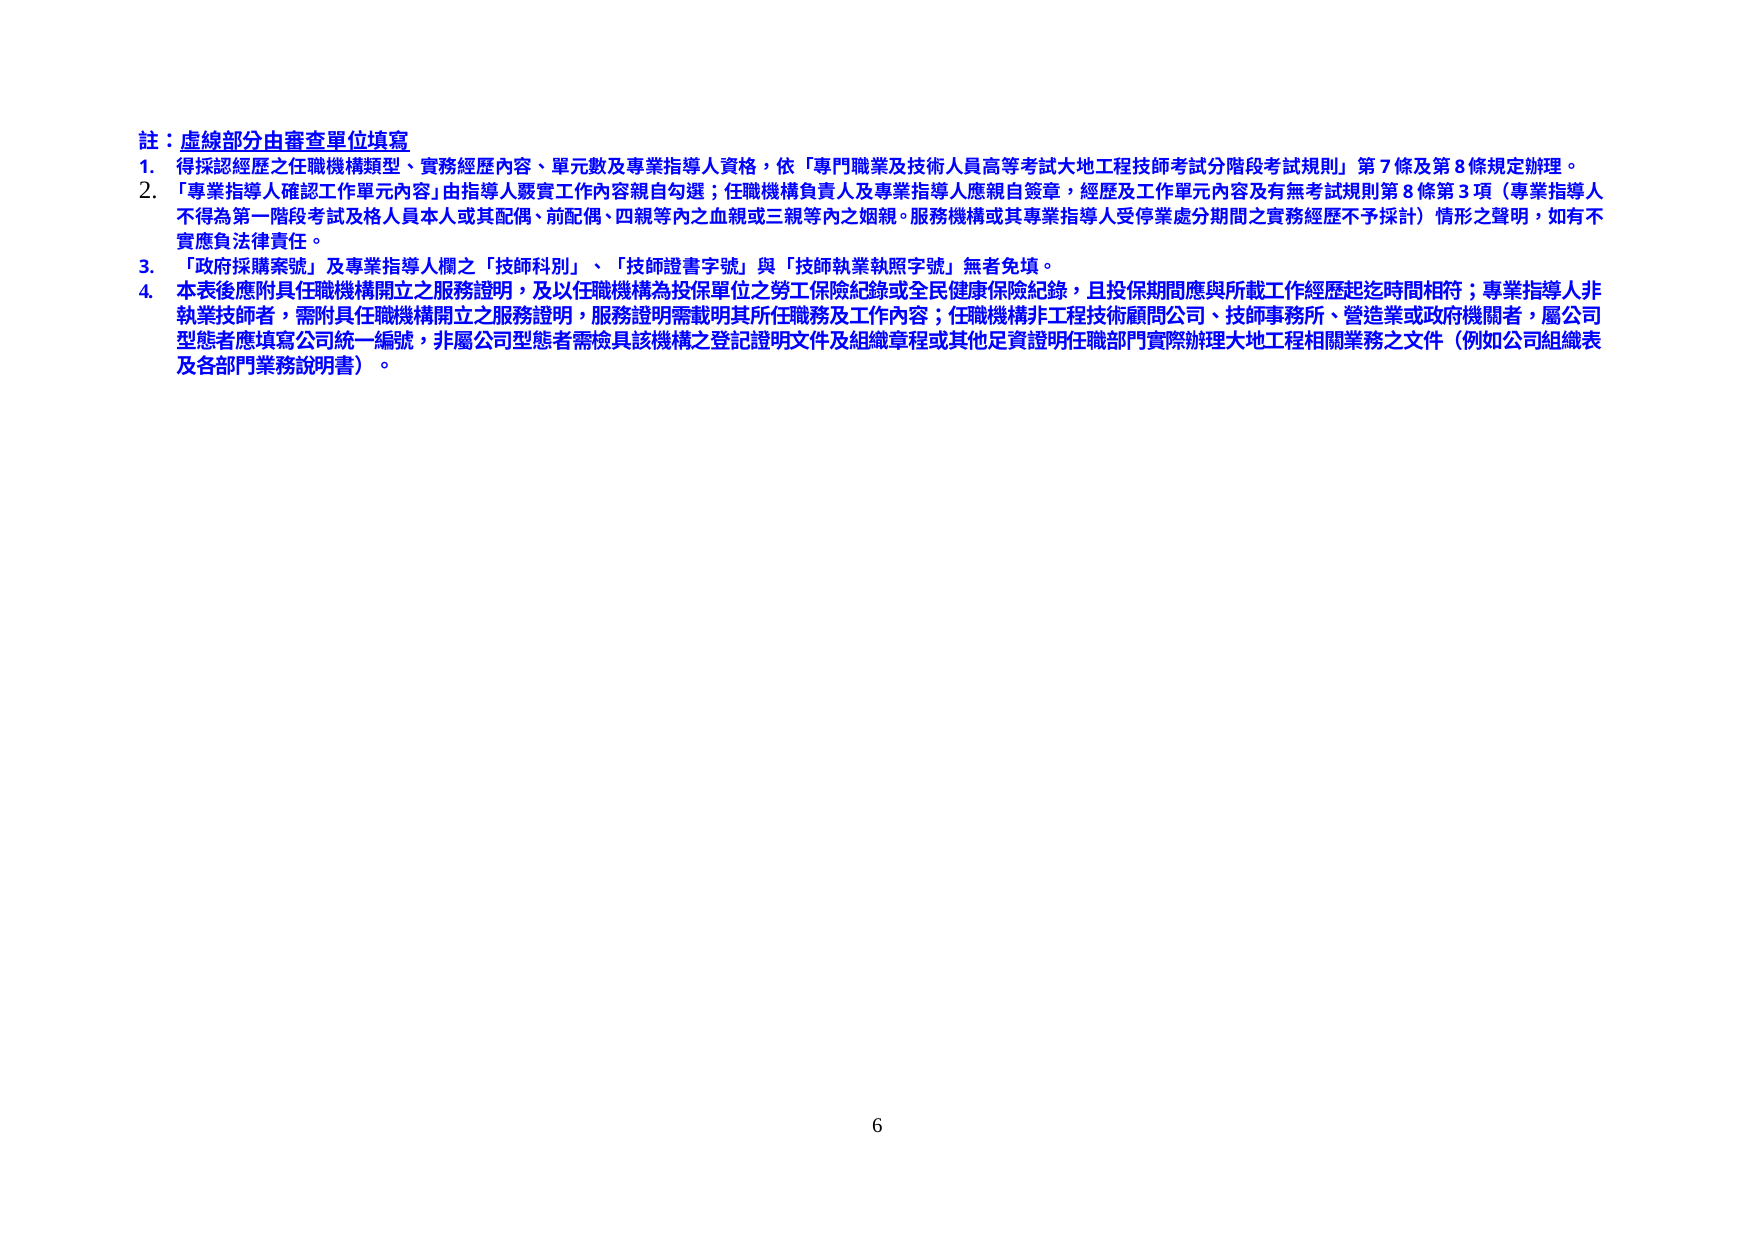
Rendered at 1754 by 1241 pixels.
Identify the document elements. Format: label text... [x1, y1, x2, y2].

list 本表後應附具任職機構開立之服務證明，及以任職機構為投保單位之勞工保險紀錄或全民健康保險紀錄，且投保期間應與所載工作經歷起迄時間相符；專業指導人非執業技師者，需附具任職機構開立之服務證明，服務證明需載明其所任職務及工作內容；任職機構非工程技術顧問公司、技師事務所、營造業或政府機關者，屬公司型態者應填寫公司統一編號，非屬公司型態者需檢具該機構之登記證明文件及組織章程或其他足資證明任職部門實際辦理大地工程相關業務之文件（例如公司組織表及各部門業務說明書）。 [138, 278, 1604, 378]
text 註：虛線部分由審查單位填寫 [138, 128, 1604, 153]
list 得採認經歷之任職機構類型、實務經歷內容、單元數及專業指導人資格，依「專門職業及技術人員高等考試大地工程技師考試分階段考試規則」第7條及第8條規定辦理。 [138, 153, 1604, 178]
list 「專業指導人確認工作單元內容」由指導人覈實工作內容親自勾選；任職機構負責人及專業指導人應親自簽章，經歷及工作單元內容及有無考試規則第8條第3項（專業指導人不得為第一階段考試及格人員本人或其配偶、前配偶、四親等內之血親或三親等內之姻親。服務機構或其專業指導人受停業處分期間之實務經歷不予採計）情形之聲明，如有不實應負法律責任。 [138, 178, 1604, 253]
list 「政府採購案號」及專業指導人欄之「技師科別」、「技師證書字號」與「技師執業執照字號」無者免填。 [138, 253, 1604, 278]
